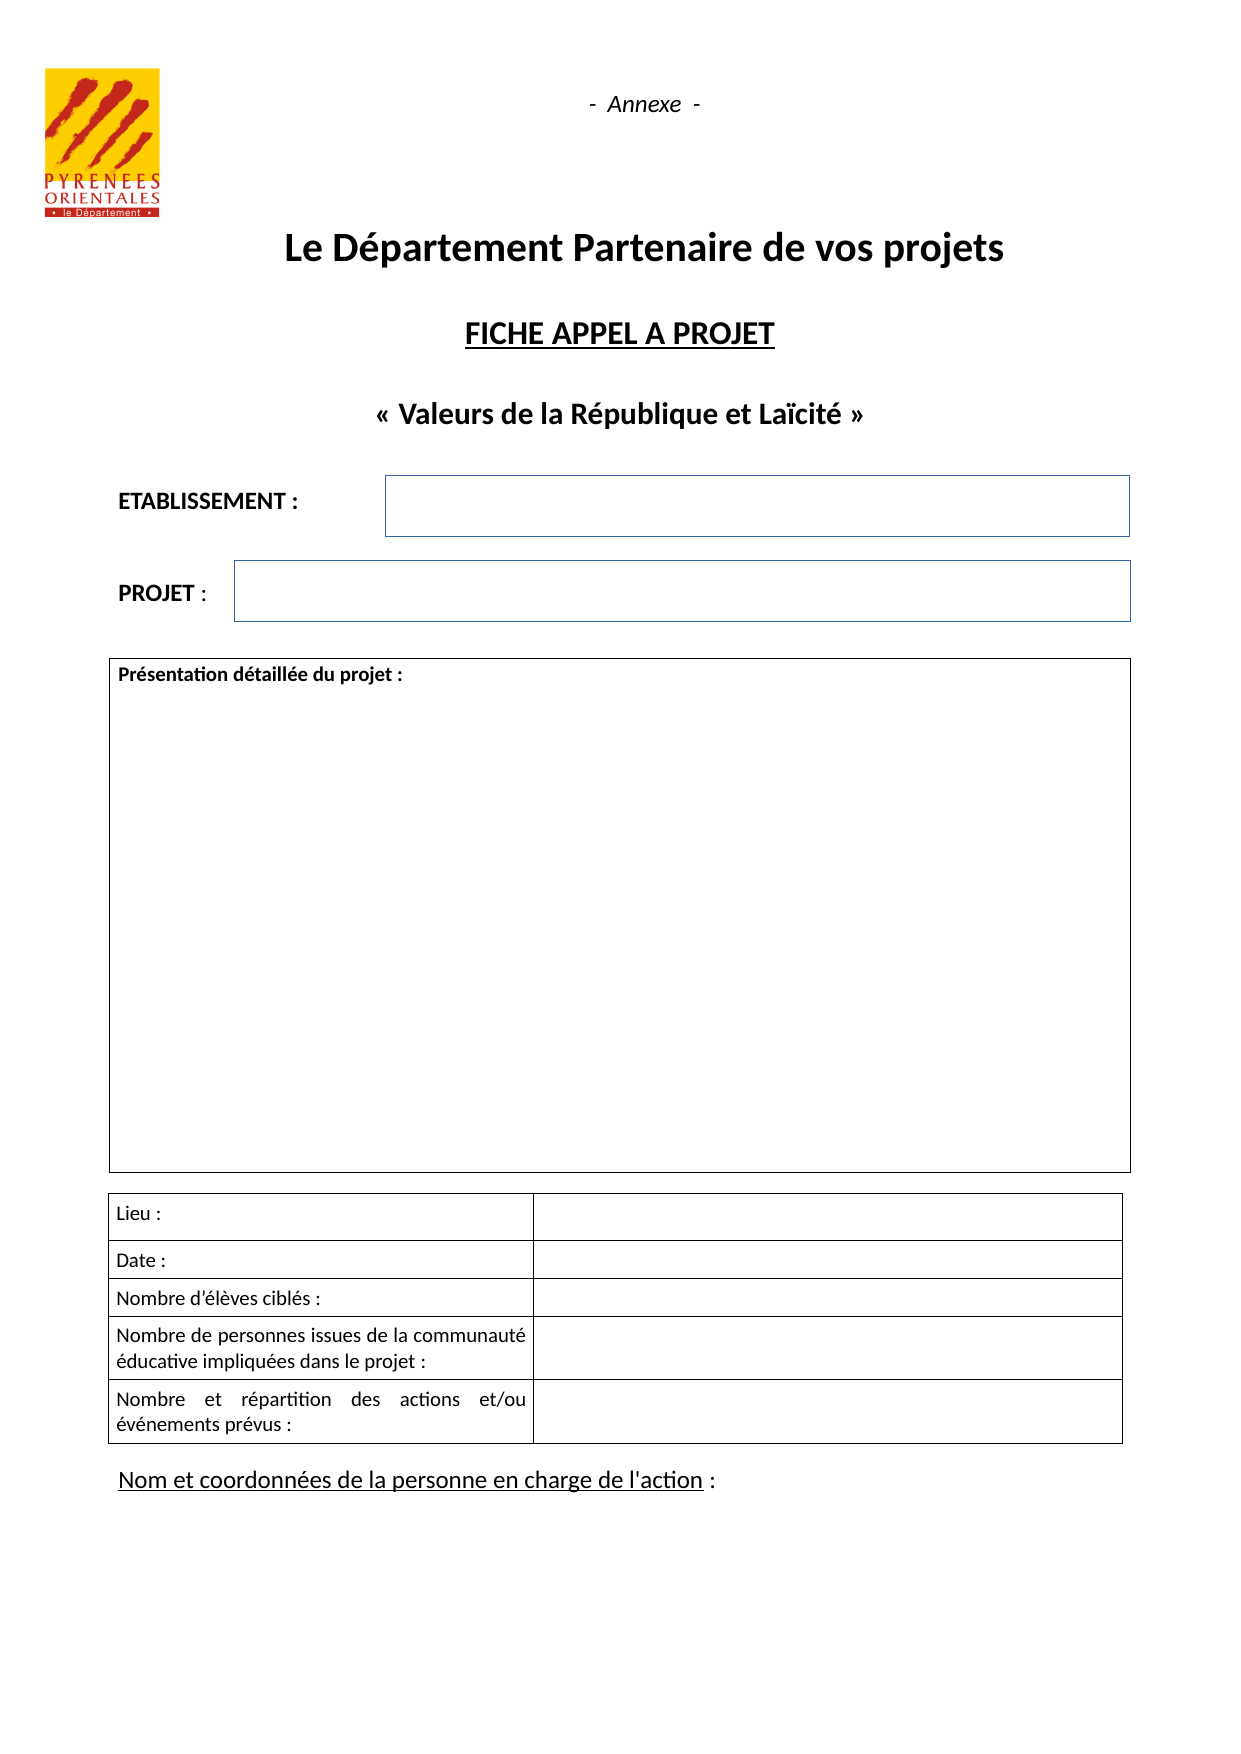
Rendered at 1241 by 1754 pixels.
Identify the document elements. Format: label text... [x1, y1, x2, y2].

picture [37, 63, 167, 222]
text PROJET : [118, 577, 234, 607]
text FICHE APPEL A PROJET [118, 312, 1122, 353]
text ETABLISSEMENT : [118, 485, 385, 516]
table_header Lieu : [109, 1194, 533, 1240]
text - Annexe - [167, 88, 1122, 119]
text Nom et coordonnées de la personne en charge de l'action : [118, 1464, 1122, 1494]
text Le Département Partenaire de vos projets [118, 221, 1122, 272]
table_cell Nombre et répartition des actions et/ou événements prévus : [109, 1380, 533, 1442]
text « Valeurs de la République et Laïcité » [118, 394, 1122, 432]
table_cell Nombre d’élèves ciblés : [109, 1279, 533, 1316]
table_cell [534, 1380, 1122, 1442]
table_cell Nombre de personnes issues de la communauté éducative impliquées dans le projet : [109, 1317, 533, 1379]
table_header [534, 1194, 1122, 1240]
table_cell [534, 1241, 1122, 1278]
table_cell Date : [109, 1241, 533, 1278]
subtitle Présentation détaillée du projet : [110, 659, 1130, 687]
table_cell [534, 1317, 1122, 1379]
table_cell [534, 1279, 1122, 1316]
